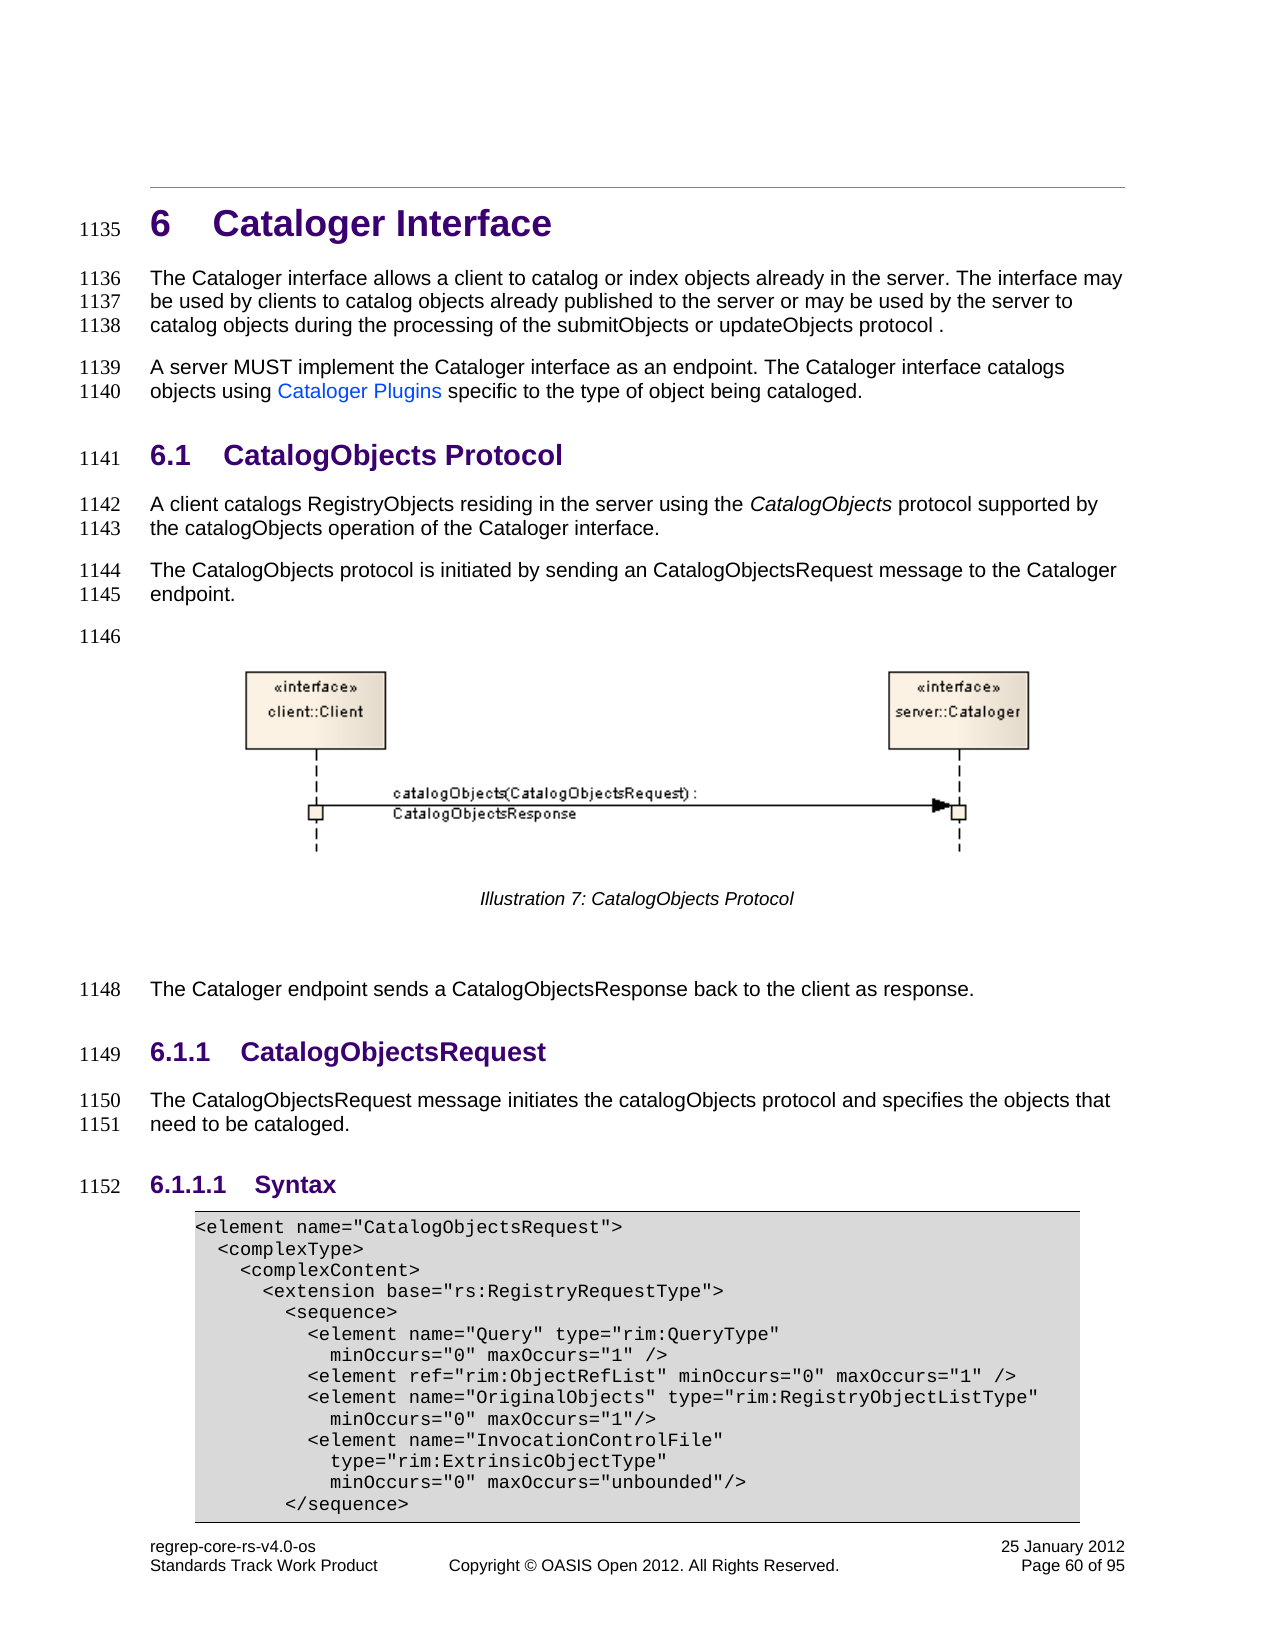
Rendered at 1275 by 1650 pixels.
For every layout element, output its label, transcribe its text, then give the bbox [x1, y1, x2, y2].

text A server MUST implement the Cataloger interface as an endpoint. The Cataloger interface catalogs objects using Cataloger Plugins specific to the type of object being cataloged. [150, 355, 1125, 403]
text <element ref="rim:ObjectRefList" minOccurs="0" maxOccurs="1" /> [195, 1360, 1080, 1381]
subtitle Cataloger Interface [150, 188, 1125, 244]
text minOccurs="0" maxOccurs="1" /> [195, 1338, 1080, 1360]
subtitle CatalogObjectsRequest [150, 1036, 1125, 1067]
text type="rim:ExtrinsicObjectType" [195, 1445, 1080, 1466]
text Illustration 7: CatalogObjects Protocol [206, 669, 1069, 909]
text <element name="CatalogObjectsRequest"> [195, 1212, 1080, 1232]
text <extension base="rs:RegistryRequestType"> [195, 1275, 1080, 1296]
subtitle CatalogObjects Protocol [150, 438, 1125, 471]
text The Cataloger endpoint sends a CatalogObjectsResponse back to the client as response. [150, 977, 1125, 1001]
text <element name="OriginalObjects" type="rim:RegistryObjectListType" [195, 1381, 1080, 1402]
subtitle Syntax [150, 1170, 1125, 1199]
text <sequence> [195, 1296, 1080, 1317]
text </sequence> [195, 1487, 1080, 1522]
text minOccurs="0" maxOccurs="unbounded"/> [195, 1466, 1080, 1487]
text <element name="Query" type="rim:QueryType" [195, 1317, 1080, 1338]
text <complexType> [195, 1232, 1080, 1253]
text <element name="InvocationControlFile" [195, 1423, 1080, 1445]
text minOccurs="0" maxOccurs="1"/> [195, 1402, 1080, 1423]
picture [230, 656, 1045, 888]
text The CatalogObjects protocol is initiated by sending an CatalogObjectsRequest message to the Cataloger endpoint. [150, 558, 1125, 606]
text The Cataloger interface allows a client to catalog or index objects already in the server. The interface may be used by clients to catalog objects already published to the server or may be used by the server to catalog objects during the processing of the submitObjects or updateObjects protocol . [150, 265, 1125, 337]
text <complexContent> [195, 1253, 1080, 1275]
text The CatalogObjectsRequest message initiates the catalogObjects protocol and specifies the objects that need to be cataloged. [150, 1088, 1125, 1136]
text A client catalogs RegistryObjects residing in the server using the CatalogObjects protocol supported by the catalogObjects operation of the Cataloger interface. [150, 492, 1125, 540]
